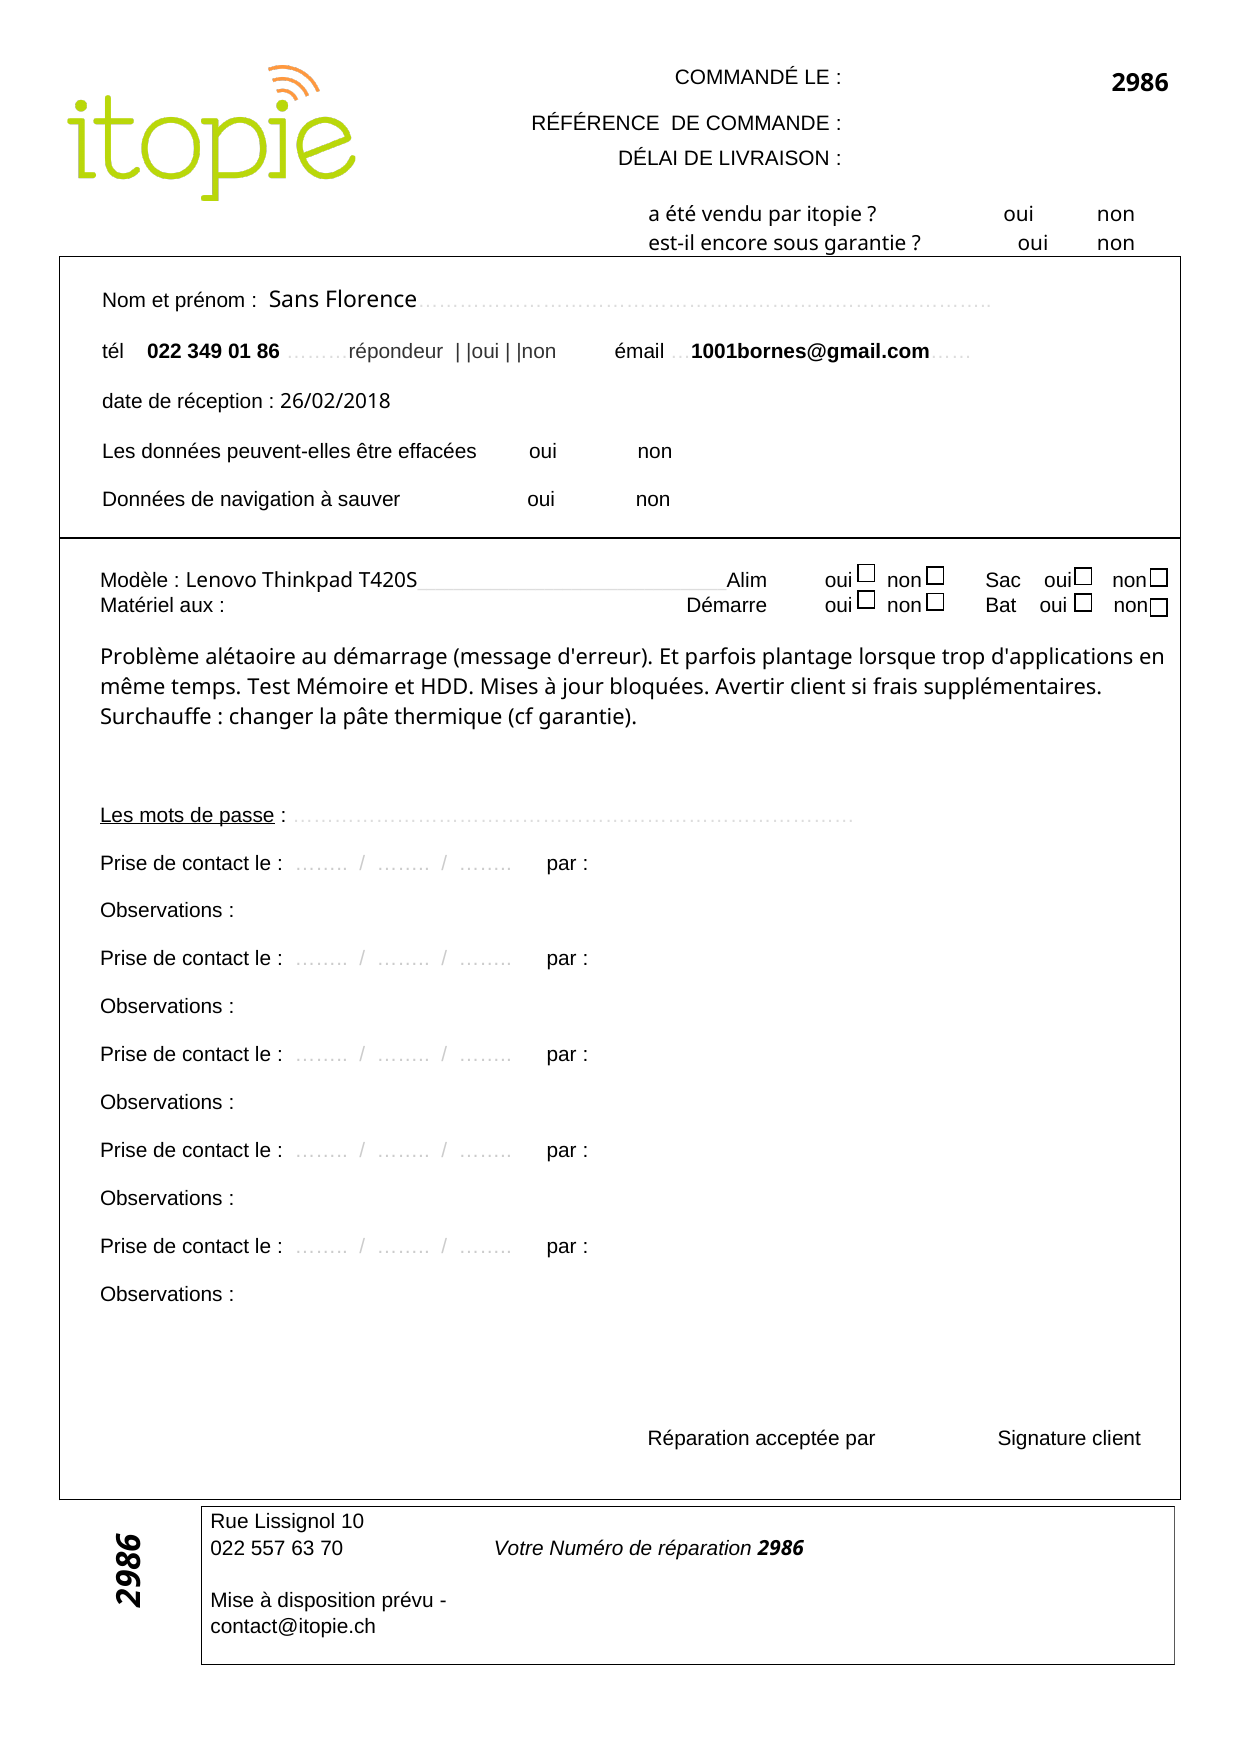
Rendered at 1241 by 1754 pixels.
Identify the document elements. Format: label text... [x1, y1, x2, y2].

text Modèle : Lenovo Thinkpad T420S Alim oui non Sac oui non [60, 562, 856, 590]
text Réparation acceptée par Signature client [60, 1422, 1180, 1449]
text Modèle : Lenovo Thinkpad T420S Alim oui non Sac oui non [948, 562, 1180, 590]
table_cell DÉLAI DE LIVRAISON : [490, 140, 847, 175]
table_header 2986 [847, 59, 1180, 104]
text tél 022 349 01 86 ………répondeur | |oui | |non émail …1001bornes@gmail.com…… [60, 335, 1180, 362]
text Problème alétaoire au démarrage (message d'erreur). Et parfois plantage lorsque trop d'applications en même temps. Test Mémoire et HDD. Mises à jour bloquées. Avertir client si frais supplémentaires. Surchauffe : changer la pâte thermique (cf garantie). [60, 638, 1180, 731]
text Modèle : Lenovo Thinkpad T420S Alim oui non Sac oui non [879, 562, 925, 590]
text Observations : [60, 1087, 1180, 1114]
picture [67, 65, 356, 201]
text date de réception : 26/02/2018 [60, 383, 1180, 415]
text Les mots de passe : ……………………………………………………………………… [60, 799, 1180, 826]
text Observations : [60, 1183, 1180, 1210]
table_cell RÉFÉRENCE DE COMMANDE : [490, 105, 847, 140]
text Observations : [60, 991, 1180, 1018]
table_header Rue Lissignol 10 022 557 63 70 Votre Numéro de réparation 2986 Mise à disposition prévu - contact@itopie.ch [195, 1500, 1180, 1671]
text est-il encore sous garantie ? oui non [59, 228, 1181, 256]
text Les données peuvent-elles être effacées oui non [60, 436, 1180, 463]
text Observations : [60, 1278, 1180, 1306]
text Nom et prénom : Sans Florence……………………………………………………………………….. [60, 280, 1180, 314]
text Données de navigation à sauver oui non [60, 484, 1180, 511]
text Prise de contact le : …….. / …….. / …….. par : [60, 1231, 1180, 1258]
table_cell [847, 105, 1180, 140]
text Matériel aux : Démarre oui non Bat oui non [60, 590, 1180, 617]
table_header COMMANDÉ LE : [490, 59, 847, 104]
text a été vendu par itopie ? oui non [59, 199, 1181, 228]
text Prise de contact le : …….. / …….. / …….. par : [60, 847, 1180, 874]
table_cell [847, 140, 1180, 175]
text Observations : [60, 895, 1180, 922]
text Prise de contact le : …….. / …….. / …….. par : [60, 1039, 1180, 1066]
table_header 2986 [59, 1500, 195, 1671]
text Prise de contact le : …….. / …….. / …….. par : [60, 943, 1180, 970]
text Prise de contact le : …….. / …….. / …….. par : [60, 1135, 1180, 1162]
